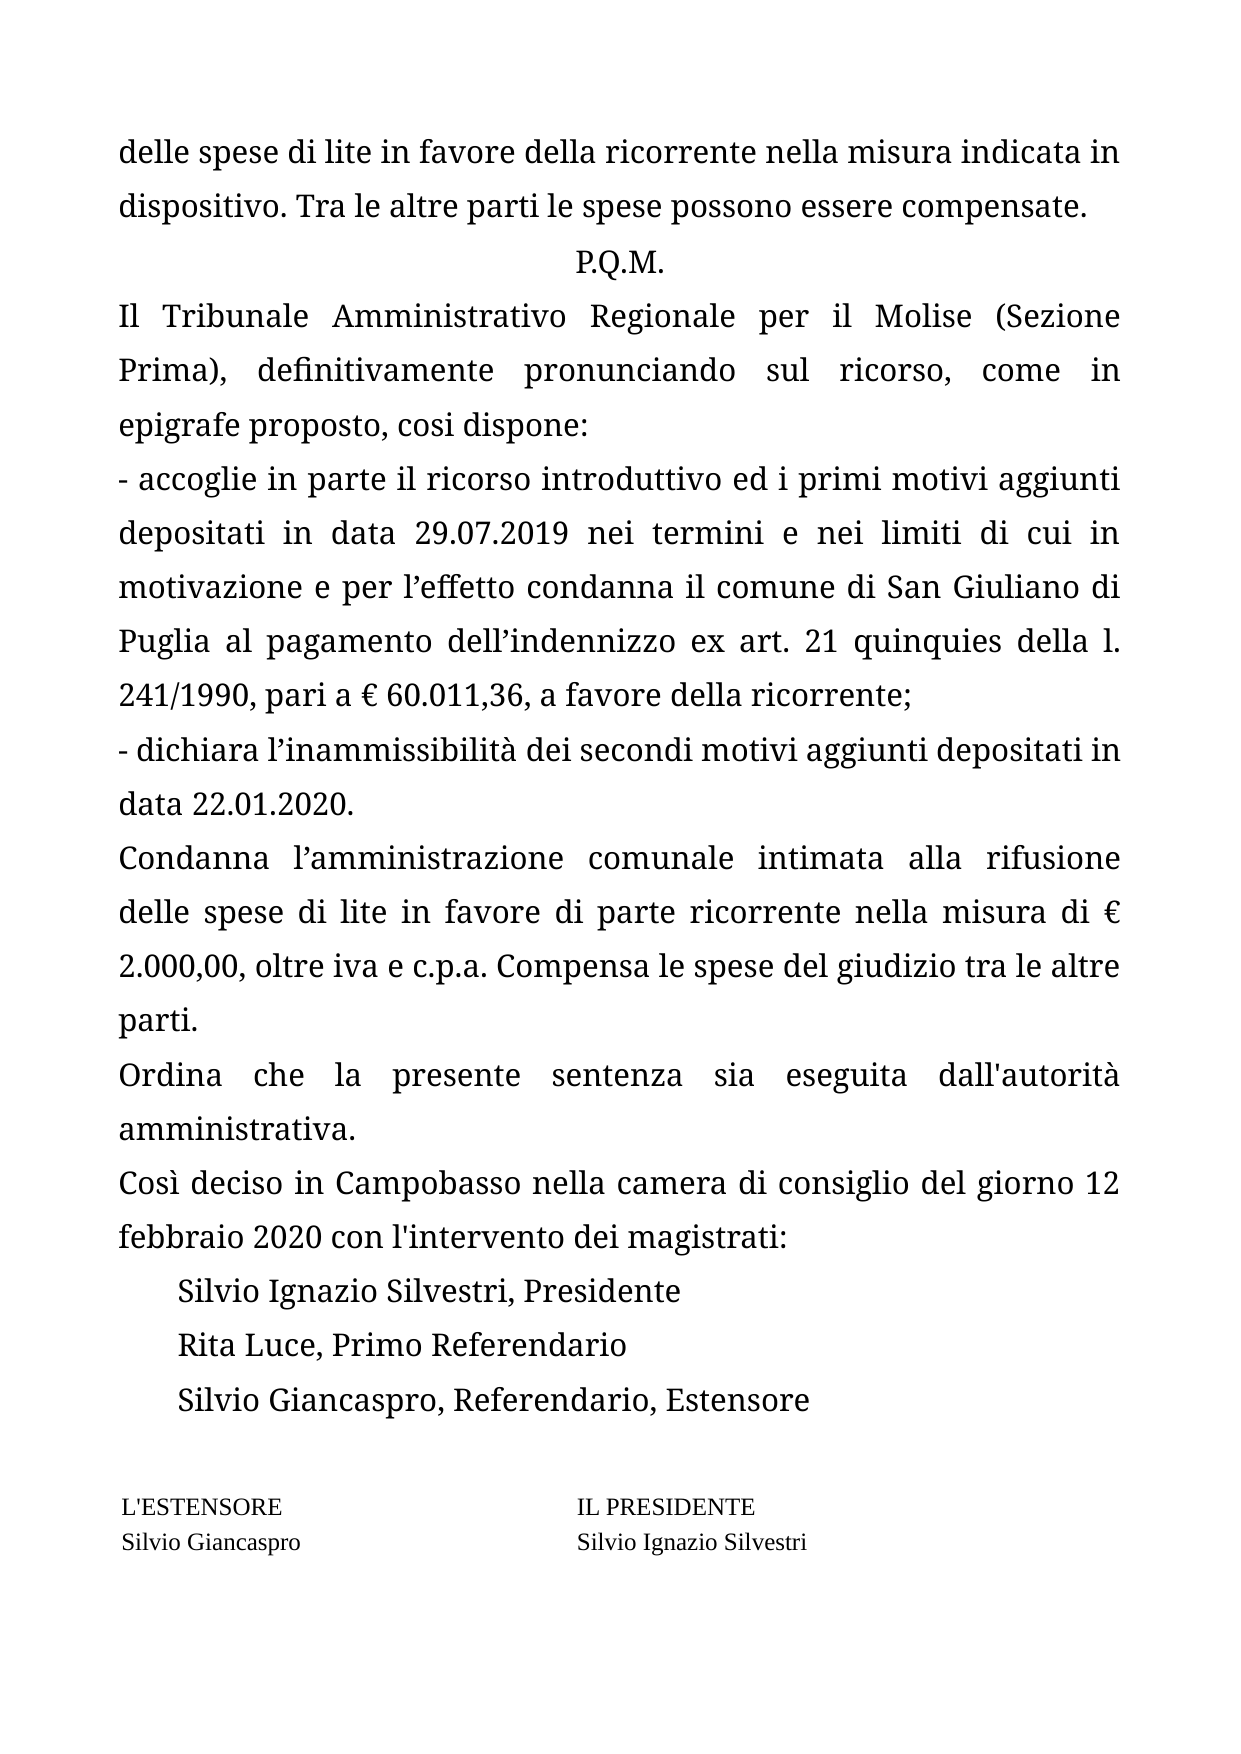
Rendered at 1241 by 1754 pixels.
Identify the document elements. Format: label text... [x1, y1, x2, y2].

table_cell L'ESTENSORE [118, 1489, 551, 1524]
text P.Q.M. [118, 226, 1122, 283]
text Il Tribunale Amministrativo Regionale per il Molise (Sezione Prima), definitivamente pronunciando sul ricorso, come in epigrafe proposto, cosi dispone: [118, 283, 1122, 445]
table_cell IL PRESIDENTE [574, 1489, 1122, 1524]
table_header [118, 1420, 551, 1455]
table_cell [574, 1559, 1122, 1593]
table_cell [118, 1455, 551, 1489]
table_cell Silvio Giancaspro [118, 1524, 551, 1558]
table_cell [574, 1455, 1122, 1489]
table_cell [551, 1593, 574, 1628]
text Condanna l’amministrazione comunale intimata alla rifusione delle spese di lite in favore di parte ricorrente nella misura di € 2.000,00, oltre iva e c.p.a. Compensa le spese del giudizio tra le altre parti. [118, 824, 1122, 1041]
text - accoglie in parte il ricorso introduttivo ed i primi motivi aggiunti depositati in data 29.07.2019 nei termini e nei limiti di cui in motivazione e per l’effetto condanna il comune di San Giuliano di Puglia al pagamento dell’indennizzo ex art. 21 quinquies della l. 241/1990, pari a € 60.011,36, a favore della ricorrente; [118, 445, 1122, 716]
table_cell Silvio Ignazio Silvestri [574, 1524, 1122, 1558]
text Ordina che la presente sentenza sia eseguita dall'autorità amministrativa. [118, 1041, 1122, 1149]
table_cell [551, 1524, 574, 1558]
text Così deciso in Campobasso nella camera di consiglio del giorno 12 febbraio 2020 con l'intervento dei magistrati: [118, 1149, 1122, 1258]
text Silvio Ignazio Silvestri, Presidente [118, 1258, 1122, 1312]
text Rita Luce, Primo Referendario [118, 1312, 1122, 1366]
table_cell [118, 1559, 551, 1593]
text Silvio Giancaspro, Referendario, Estensore [118, 1366, 1122, 1420]
table_cell [574, 1593, 1122, 1628]
table_header [551, 1420, 574, 1455]
table_header [574, 1420, 1122, 1455]
table_cell [551, 1559, 574, 1593]
text delle spese di lite in favore della ricorrente nella misura indicata in dispositivo. Tra le altre parti le spese possono essere compensate. [118, 118, 1122, 226]
table_cell [551, 1489, 574, 1524]
text - dichiara l’inammissibilità dei secondi motivi aggiunti depositati in data 22.01.2020. [118, 716, 1122, 824]
table_cell [118, 1593, 551, 1628]
table_cell [551, 1455, 574, 1489]
